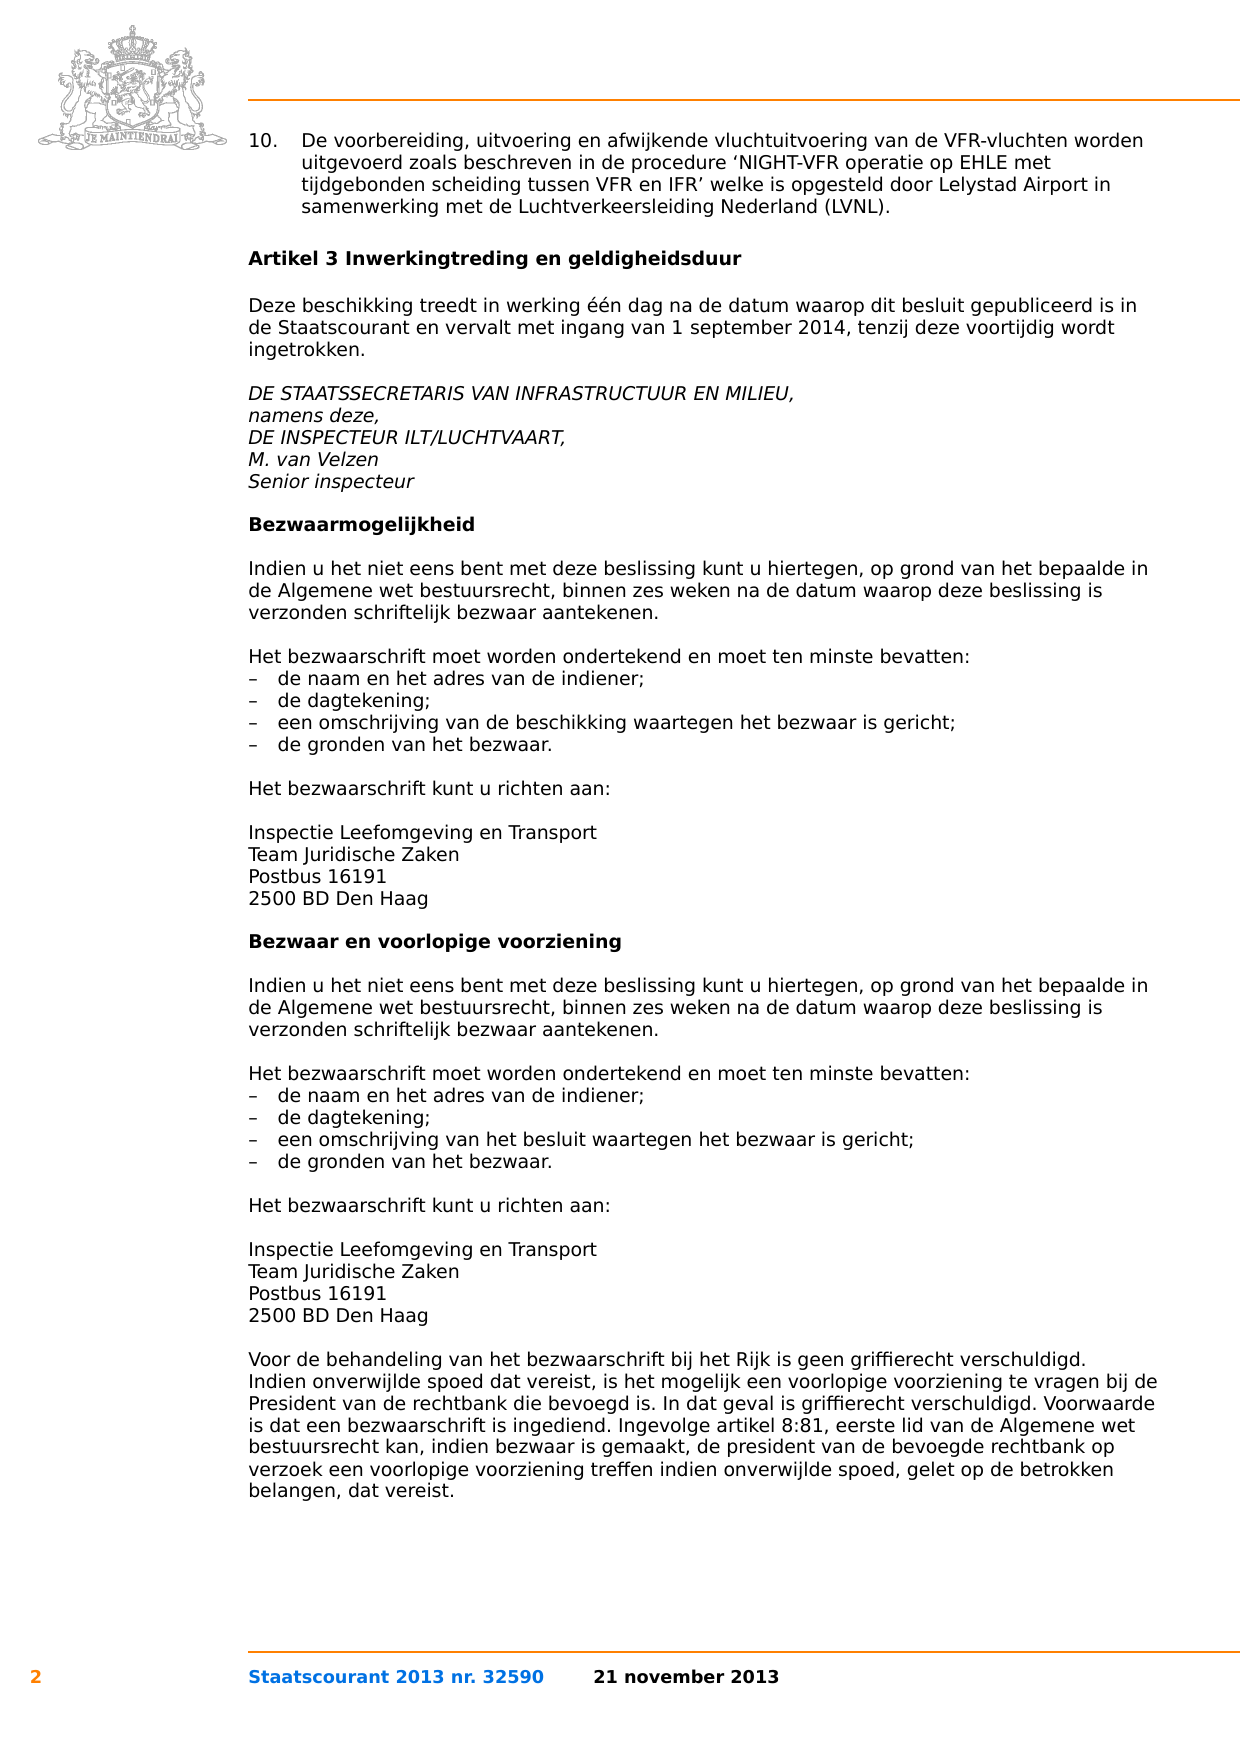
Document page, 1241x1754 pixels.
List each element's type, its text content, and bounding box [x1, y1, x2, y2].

text – de gronden van het bezwaar. [248, 1151, 1163, 1173]
text Indien u het niet eens bent met deze beslissing kunt u hiertegen, op grond van het bepaalde in de Algemene wet bestuursrecht, binnen zes weken na de datum waarop deze beslissing is verzonden schriftelijk bezwaar aantekenen. [248, 558, 1163, 624]
text Het bezwaarschrift moet worden ondertekend en moet ten minste bevatten: [248, 1063, 1163, 1085]
subtitle Artikel 3 Inwerkingtreding en geldigheidsduur [248, 248, 1163, 270]
text – de dagtekening; [248, 690, 1163, 712]
text – de dagtekening; [248, 1107, 1163, 1129]
text Het bezwaarschrift moet worden ondertekend en moet ten minste bevatten: [248, 646, 1163, 668]
text Het bezwaarschrift kunt u richten aan: [248, 1195, 1163, 1217]
text Inspectie Leefomgeving en Transport [248, 822, 1163, 844]
text Postbus 16191 [248, 1283, 1163, 1305]
text 2500 BD Den Haag [248, 888, 1163, 909]
text – een omschrijving van de beschikking waartegen het bezwaar is gericht; [248, 712, 1163, 734]
text Team Juridische Zaken [248, 844, 1163, 866]
text Het bezwaarschrift kunt u richten aan: [248, 778, 1163, 800]
text Bezwaarmogelijkheid [248, 514, 1163, 536]
text Deze beschikking treedt in werking één dag na de datum waarop dit besluit gepubliceerd is in de Staatscourant en vervalt met ingang van 1 september 2014, tenzij deze voortijdig wordt ingetrokken. [248, 295, 1163, 361]
text – de gronden van het bezwaar. [248, 734, 1163, 756]
text Indien onverwijlde spoed dat vereist, is het mogelijk een voorlopige voorziening te vragen bij de President van de rechtbank die bevoegd is. In dat geval is griffierecht verschuldigd. Voorwaarde is dat een bezwaarschrift is ingediend. Ingevolge artikel 8:81, eerste lid van de Algemene wet bestuursrecht kan, indien bezwaar is gemaakt, de president van de bevoegde rechtbank op verzoek een voorlopige voorziening treffen indien onverwijlde spoed, gelet op de betrokken belangen, dat vereist. [248, 1371, 1163, 1502]
picture [38, 25, 227, 150]
text – een omschrijving van het besluit waartegen het bezwaar is gericht; [248, 1129, 1163, 1151]
text Postbus 16191 [248, 866, 1163, 888]
text Team Juridische Zaken [248, 1261, 1163, 1283]
text Bezwaar en voorlopige voorziening [248, 931, 1163, 953]
text 10. De voorbereiding, uitvoering en afwijkende vluchtuitvoering van de VFR-vluchten worden uitgevoerd zoals beschreven in de procedure ‘NIGHT-VFR operatie op EHLE met tijdgebonden scheiding tussen VFR en IFR’ welke is opgesteld door Lelystad Airport in samenwerking met de Luchtverkeersleiding Nederland (LVNL). [248, 130, 1163, 218]
text Indien u het niet eens bent met deze beslissing kunt u hiertegen, op grond van het bepaalde in de Algemene wet bestuursrecht, binnen zes weken na de datum waarop deze beslissing is verzonden schriftelijk bezwaar aantekenen. [248, 975, 1163, 1041]
text – de naam en het adres van de indiener; [248, 668, 1163, 690]
text Inspectie Leefomgeving en Transport [248, 1239, 1163, 1261]
text Voor de behandeling van het bezwaarschrift bij het Rijk is geen griffierecht verschuldigd. [248, 1348, 1163, 1371]
text – de naam en het adres van de indiener; [248, 1085, 1163, 1107]
text 2500 BD Den Haag [248, 1305, 1163, 1327]
text DE STAATSSECRETARIS VAN INFRASTRUCTUUR EN MILIEU, namens deze, DE INSPECTEUR ILT/LUCHTVAART, M. van Velzen Senior inspecteur [248, 383, 1163, 492]
